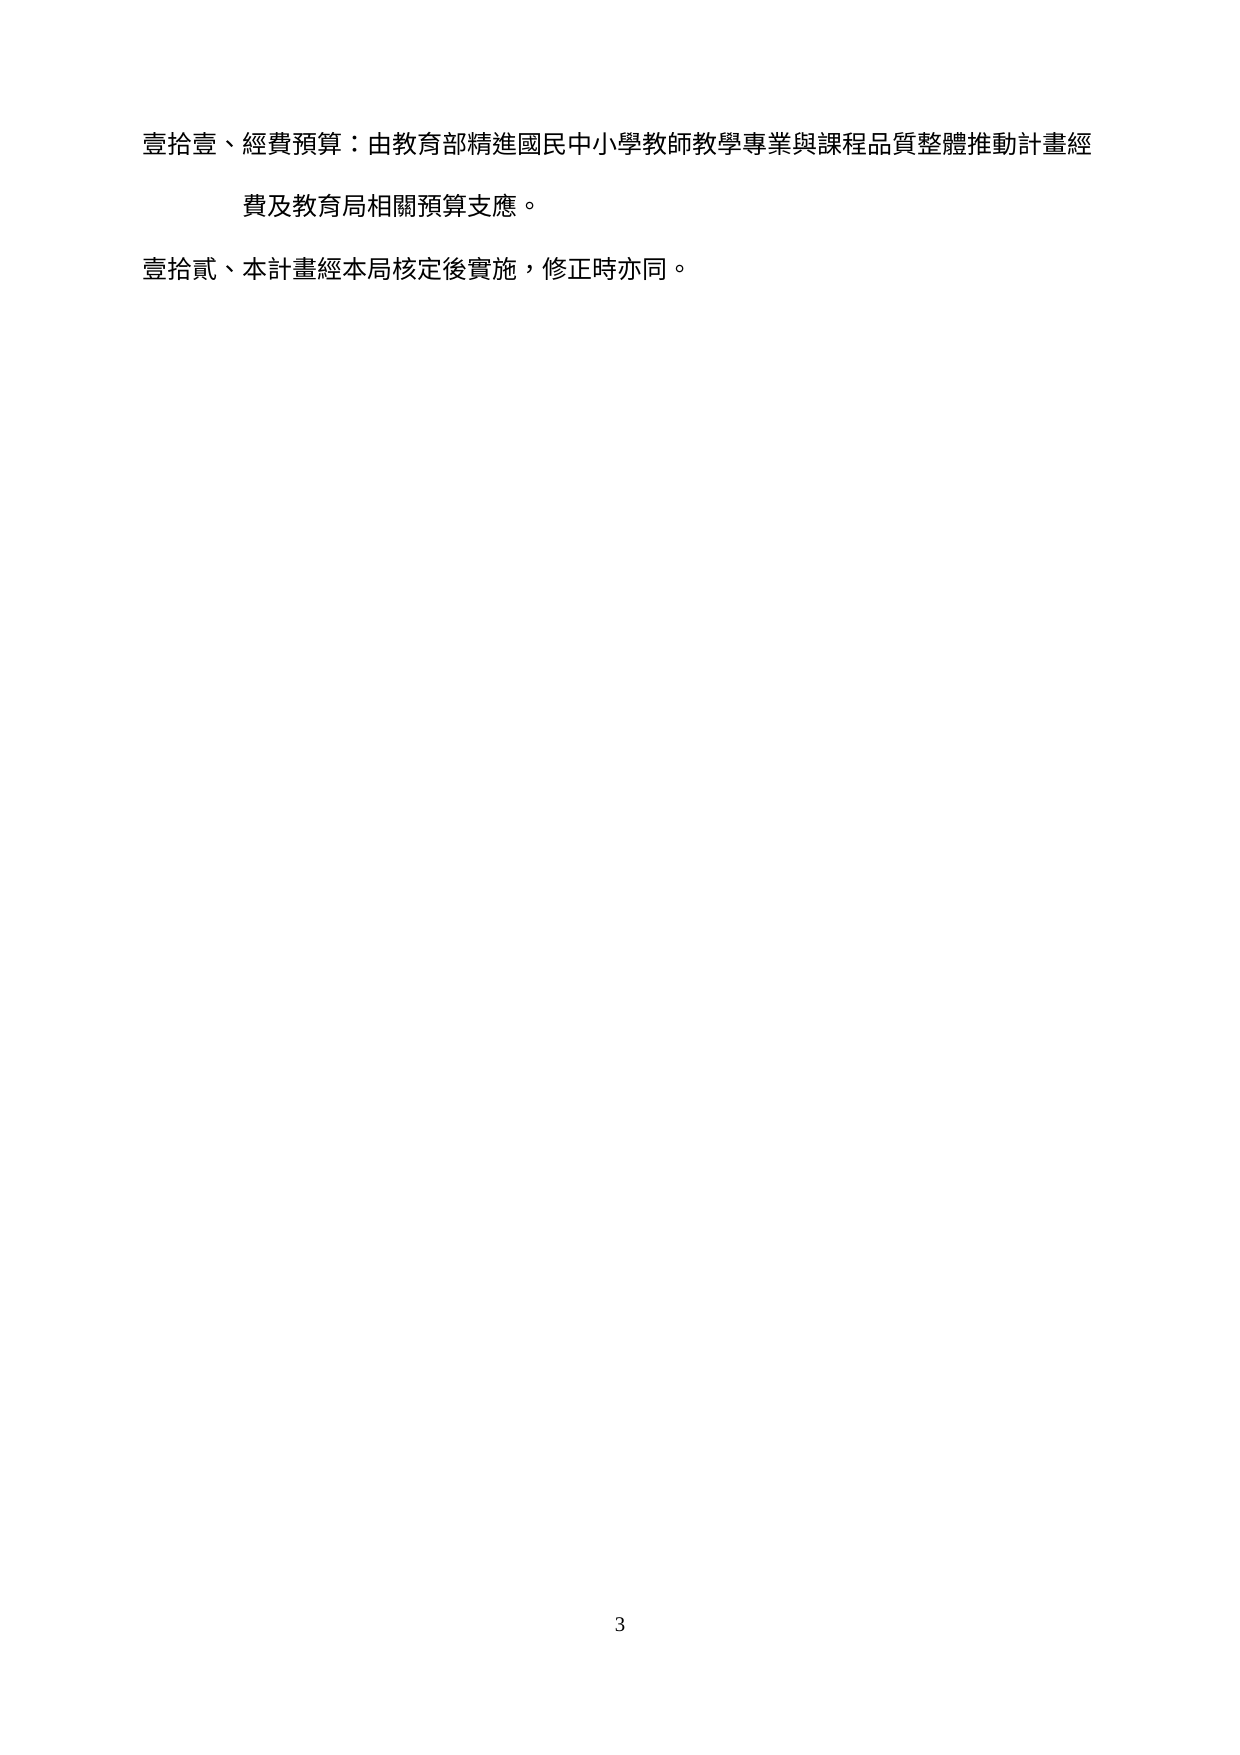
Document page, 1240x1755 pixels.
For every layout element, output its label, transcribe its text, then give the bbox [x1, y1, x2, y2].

text 壹拾貳、本計畫經本局核定後實施，修正時亦同。 [142, 226, 1098, 288]
text 壹拾壹、經費預算：由教育部精進國民中小學教師教學專業與課程品質整體推動計畫經費及教育局相關預算支應。 [142, 101, 1098, 226]
